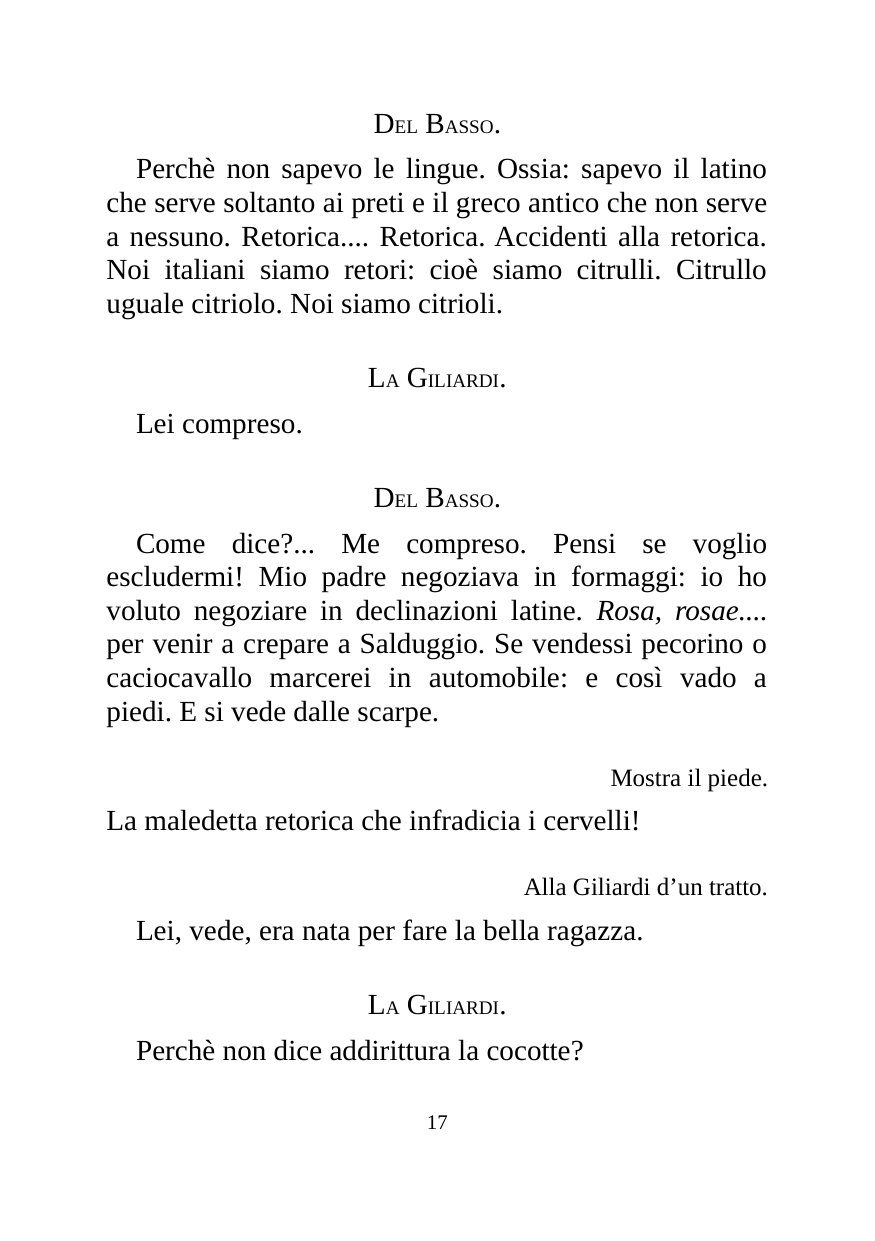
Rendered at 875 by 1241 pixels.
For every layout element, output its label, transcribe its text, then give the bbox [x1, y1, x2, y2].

text Alla Giliardi d’un tratto. [106, 872, 768, 901]
text La Giliardi. [106, 361, 768, 394]
text La maledetta retorica che infradicia i cervelli! [106, 803, 768, 837]
text Del Basso. [106, 106, 768, 140]
text Lei compreso. [106, 406, 768, 439]
text La Giliardi. [106, 987, 768, 1021]
text Perchè non sapevo le lingue. Ossia: sapevo il latino che serve soltanto ai preti e il greco antico che non serve a nessuno. Retorica.... Retorica. Accidenti alla retorica. Noi italiani siamo retori: cioè siamo citrulli. Citrullo uguale citriolo. Noi siamo citrioli. [106, 152, 768, 319]
text Come dice?... Me compreso. Pensi se voglio escludermi! Mio padre negoziava in formaggi: io ho voluto negoziare in declinazioni latine. Rosa, rosae.... per venir a crepare a Salduggio. Se vendessi pecorino o caciocavallo marcerei in automobile: e così vado a piedi. E si vede dalle scarpe. [106, 526, 768, 727]
text Perchè non dice addirittura la cocotte? [106, 1033, 768, 1066]
text Lei, vede, era nata per fare la bella ragazza. [106, 913, 768, 946]
text Mostra il piede. [106, 763, 768, 791]
text Del Basso. [106, 481, 768, 514]
